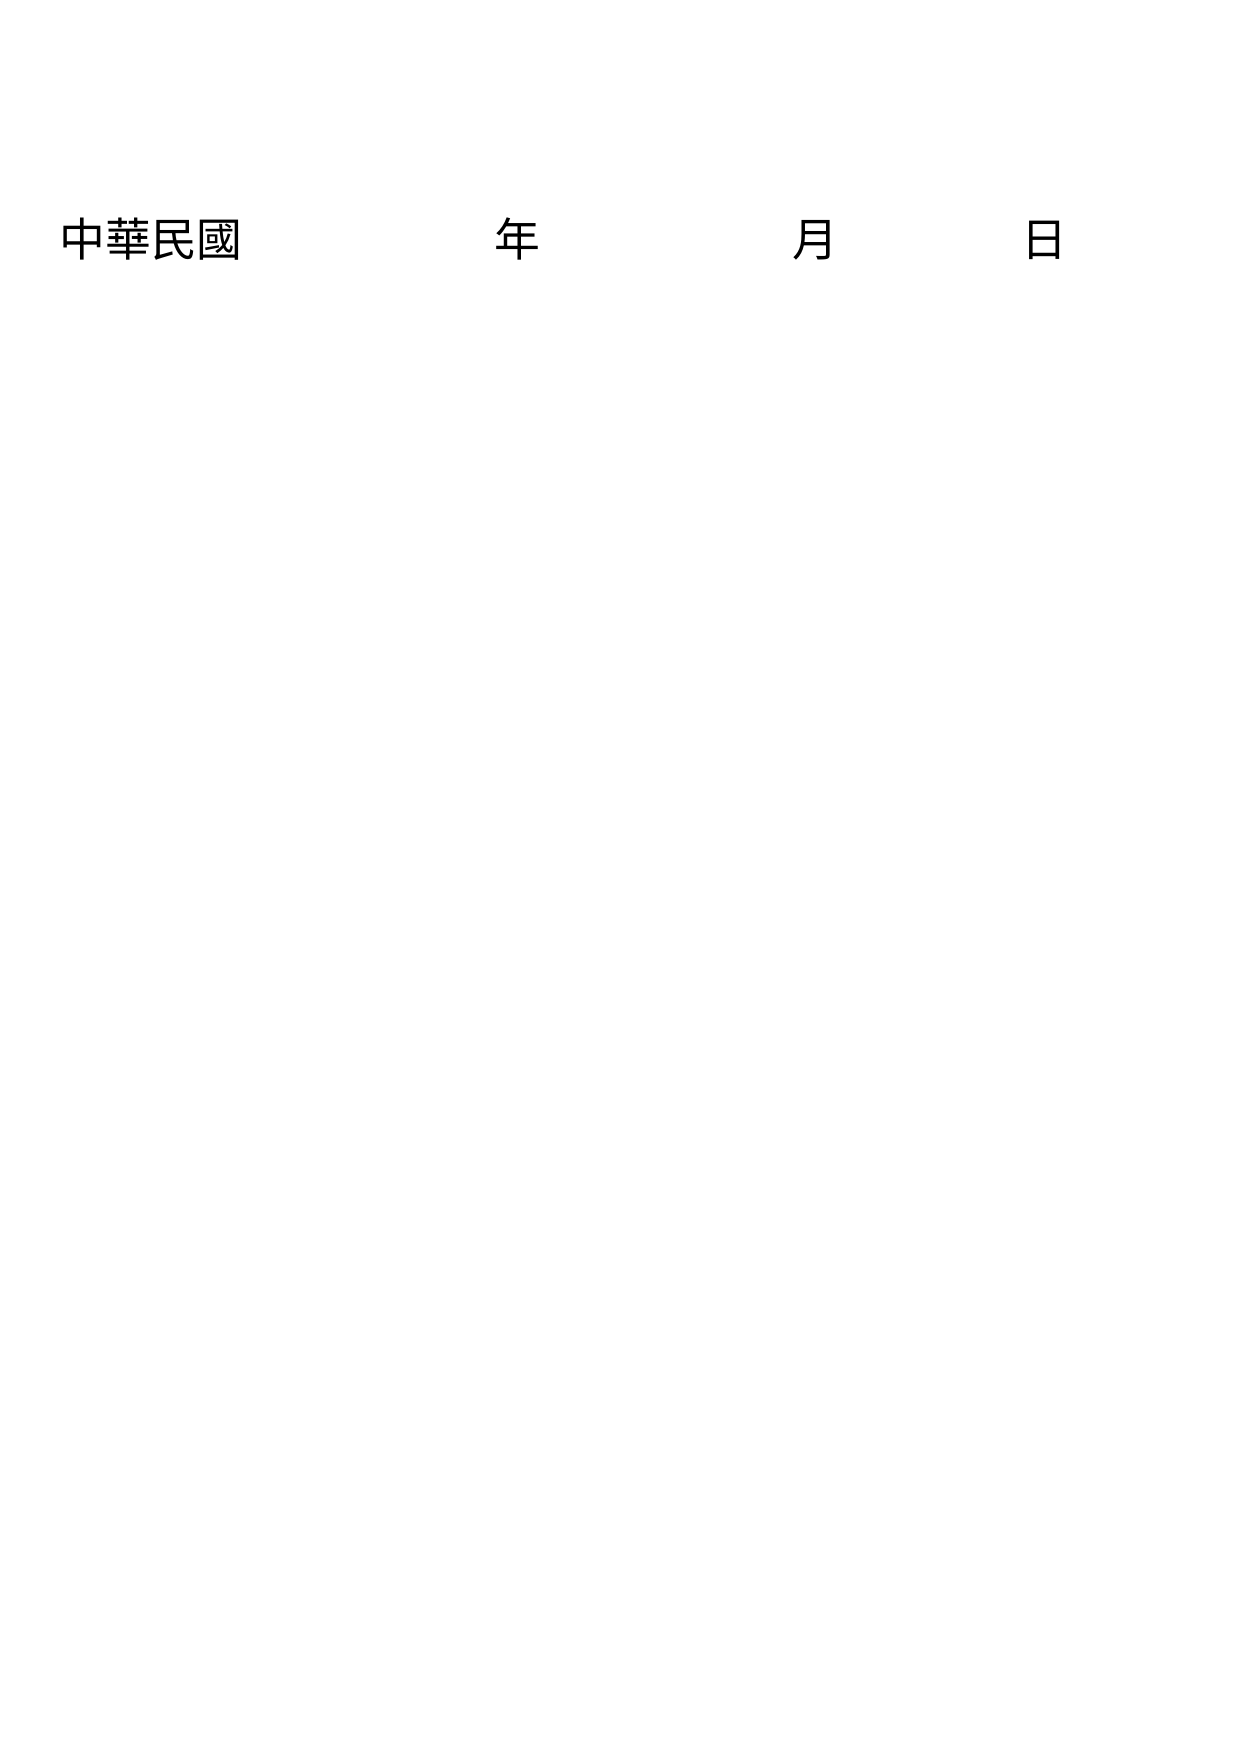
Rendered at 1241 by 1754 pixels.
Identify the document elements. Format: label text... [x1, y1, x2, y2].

text 中華民國 年 月 日 [59, 163, 1181, 288]
